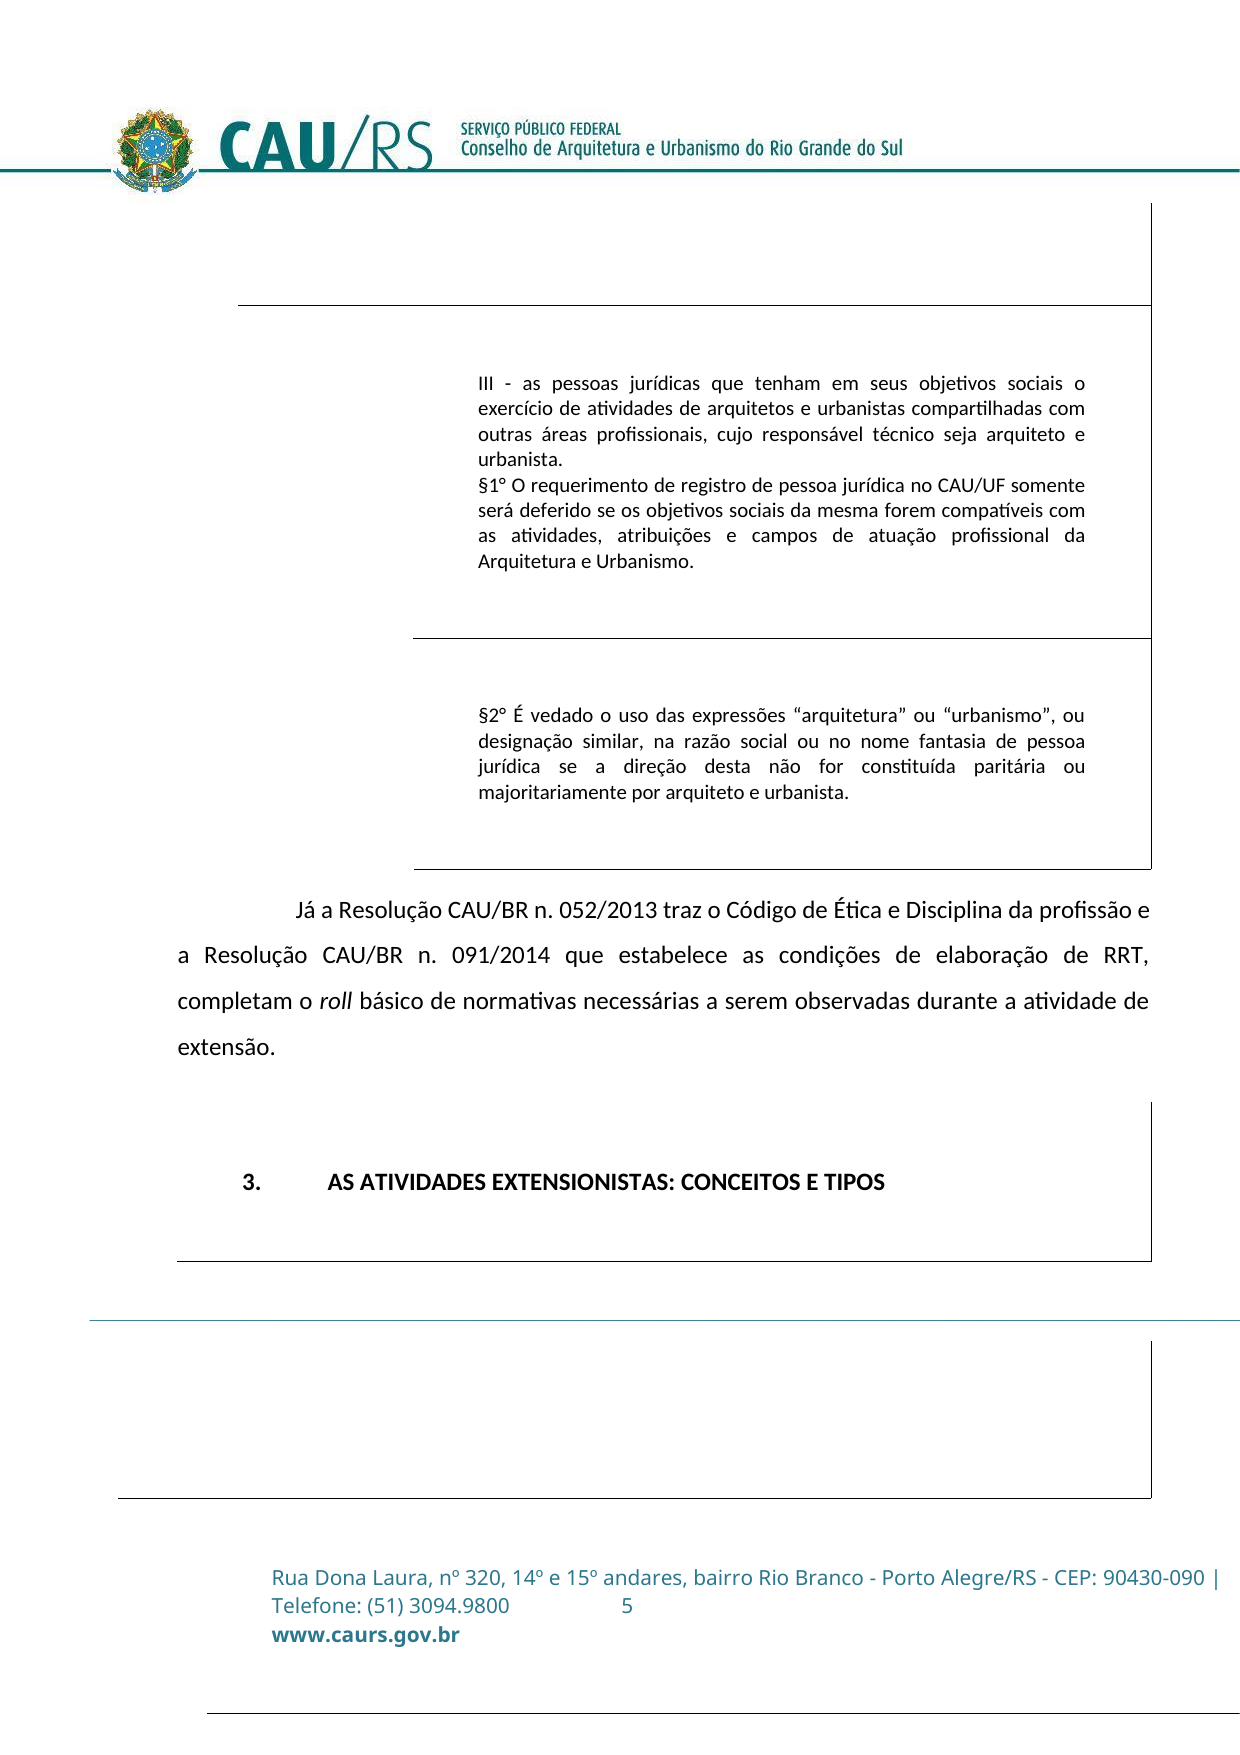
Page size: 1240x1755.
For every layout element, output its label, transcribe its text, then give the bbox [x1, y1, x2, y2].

list AS ATIVIDADES EXTENSIONISTAS: CONCEITOS E TIPOS [177, 1102, 1151, 1261]
text III - as pessoas jurídicas que tenham em seus objetivos sociais o exercício de atividades de arquitetos e urbanistas compartilhadas com outras áreas profissionais, cujo responsável técnico seja arquiteto e urbanista. [413, 306, 1151, 472]
text §2° É vedado o uso das expressões “arquitetura” ou “urbanismo”, ou designação similar, na razão social ou no nome fantasia de pessoa jurídica se a direção desta não for constituída paritária ou majoritariamente por arquiteto e urbanista. [413, 638, 1151, 869]
text Já a Resolução CAU/BR n. 052/2013 traz o Código de Ética e Disciplina da profissão e a Resolução CAU/BR n. 091/2014 que estabelece as condições de elaboração de RRT, completam o roll básico de normativas necessárias a serem observadas durante a atividade de extensão. [177, 894, 1151, 1062]
text §1° O requerimento de registro de pessoa jurídica no CAU/UF somente será deferido se os objetivos sociais da mesma forem compatíveis com as atividades, atribuições e campos de atuação profissional da Arquitetura e Urbanismo. [413, 472, 1151, 638]
